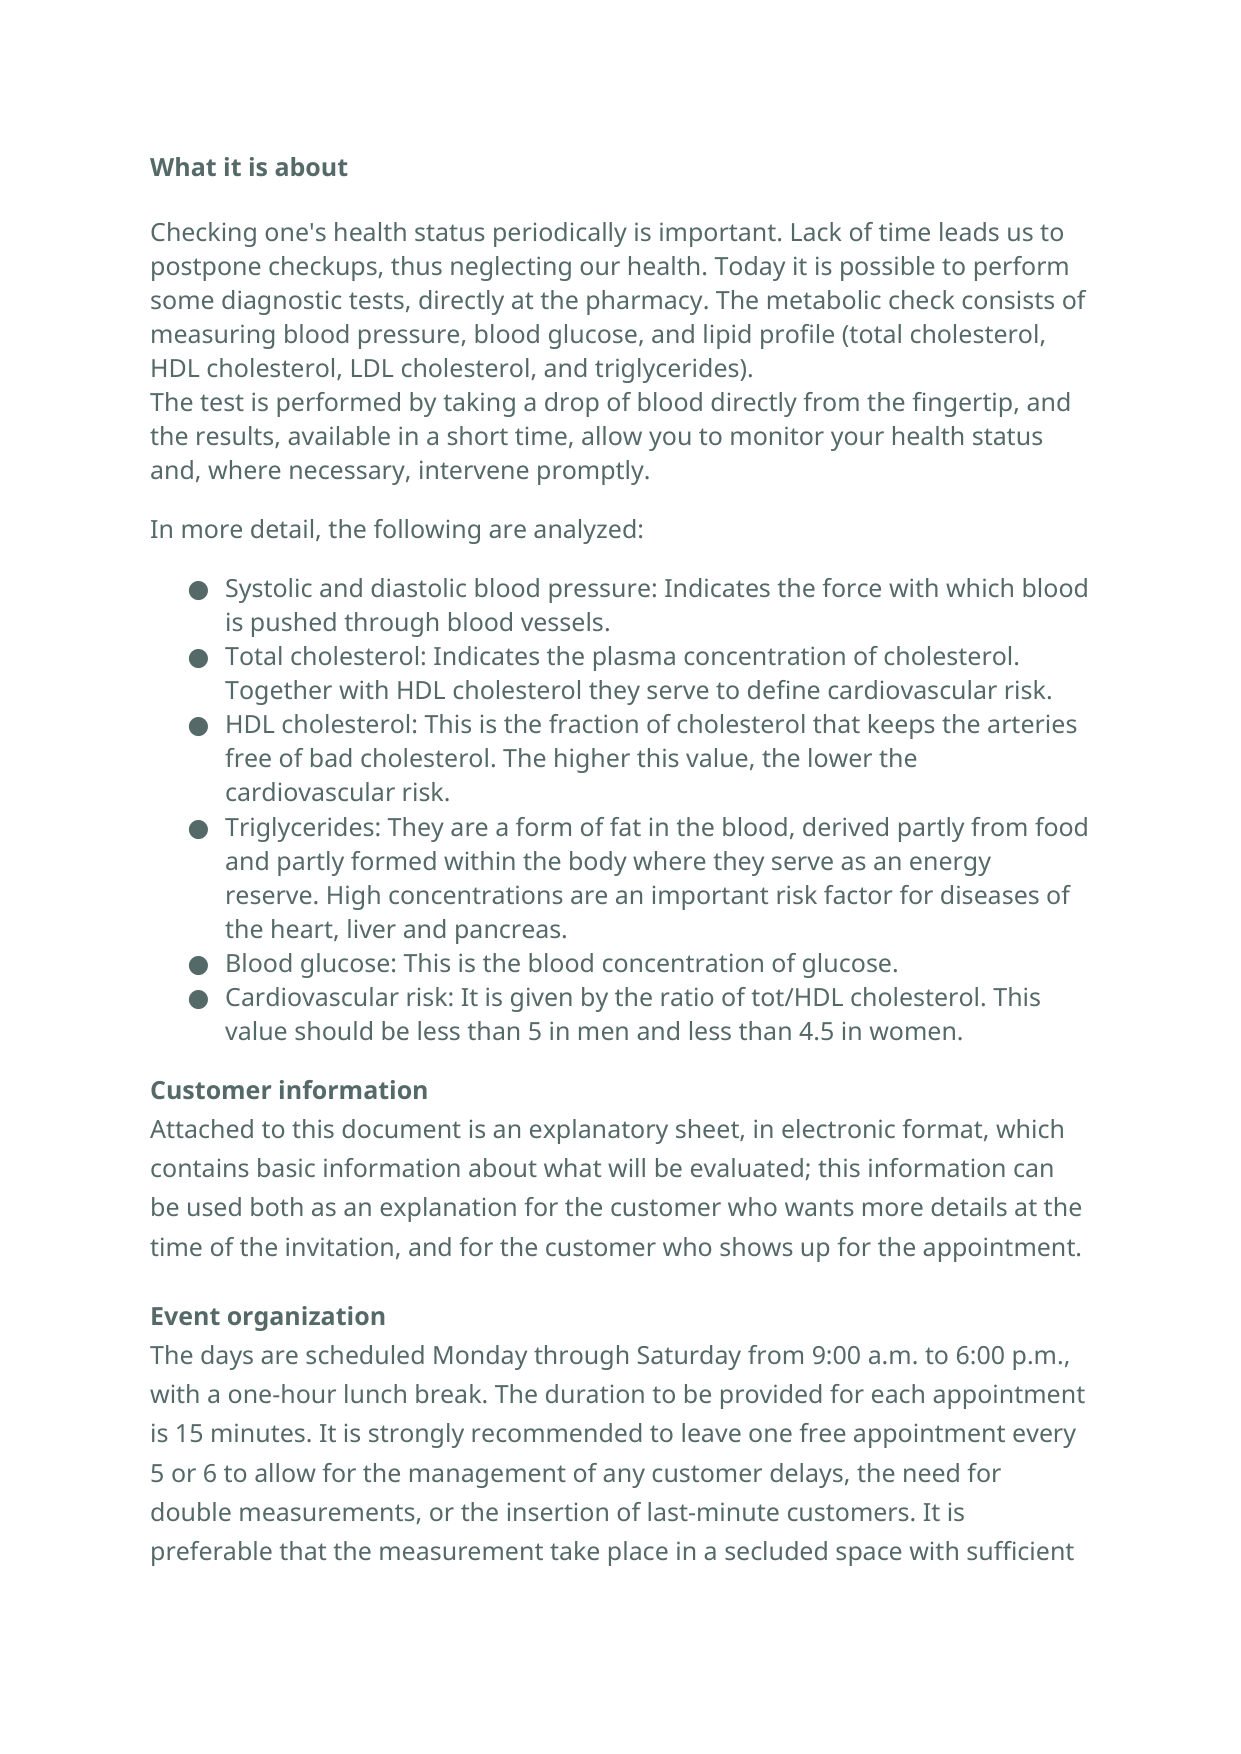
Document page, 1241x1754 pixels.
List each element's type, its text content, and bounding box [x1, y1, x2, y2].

list HDL cholesterol: This is the fraction of cholesterol that keeps the arteries free of bad cholesterol. The higher this value, the lower the cardiovascular risk. [187, 707, 1090, 809]
list Systolic and diastolic blood pressure: Indicates the force with which blood is pushed through blood vessels. [187, 571, 1090, 639]
text Customer information [150, 1073, 1090, 1107]
text The days are scheduled Monday through Saturday from 9:00 a.m. to 6:00 p.m., with a one-hour lunch break. The duration to be provided for each appointment is 15 minutes. It is strongly recommended to leave one free appointment every 5 or 6 to allow for the management of any customer delays, the need for double measurements, or the insertion of last-minute customers. It is preferable that the measurement take place in a secluded space with sufficient [150, 1338, 1090, 1568]
text What it is about [150, 150, 1090, 184]
text In more detail, the following are analyzed: [150, 512, 1090, 546]
text Attached to this document is an explanatory sheet, in electronic format, which contains basic information about what will be evaluated; this information can be used both as an explanation for the customer who wants more details at the time of the invitation, and for the customer who shows up for the appointment. [150, 1112, 1090, 1263]
list Total cholesterol: Indicates the plasma concentration of cholesterol. Together with HDL cholesterol they serve to define cardiovascular risk. [187, 639, 1090, 707]
list Cardiovascular risk: It is given by the ratio of tot/HDL cholesterol. This value should be less than 5 in men and less than 4.5 in women. [187, 979, 1090, 1048]
text Event organization [150, 1299, 1090, 1333]
text Checking one's health status periodically is important. Lack of time leads us to postpone checkups, thus neglecting our health. Today it is possible to perform some diagnostic tests, directly at the pharmacy. The metabolic check consists of measuring blood pressure, blood glucose, and lipid profile (total cholesterol, HDL cholesterol, LDL cholesterol, and triglycerides). The test is performed by taking a drop of blood directly from the fingertip, and the results, available in a short time, allow you to monitor your health status and, where necessary, intervene promptly. [150, 214, 1090, 487]
list Triglycerides: They are a form of fat in the blood, derived partly from food and partly formed within the body where they serve as an energy reserve. High concentrations are an important risk factor for diseases of the heart, liver and pancreas. [187, 809, 1090, 945]
list Blood glucose: This is the blood concentration of glucose. [187, 945, 1090, 979]
